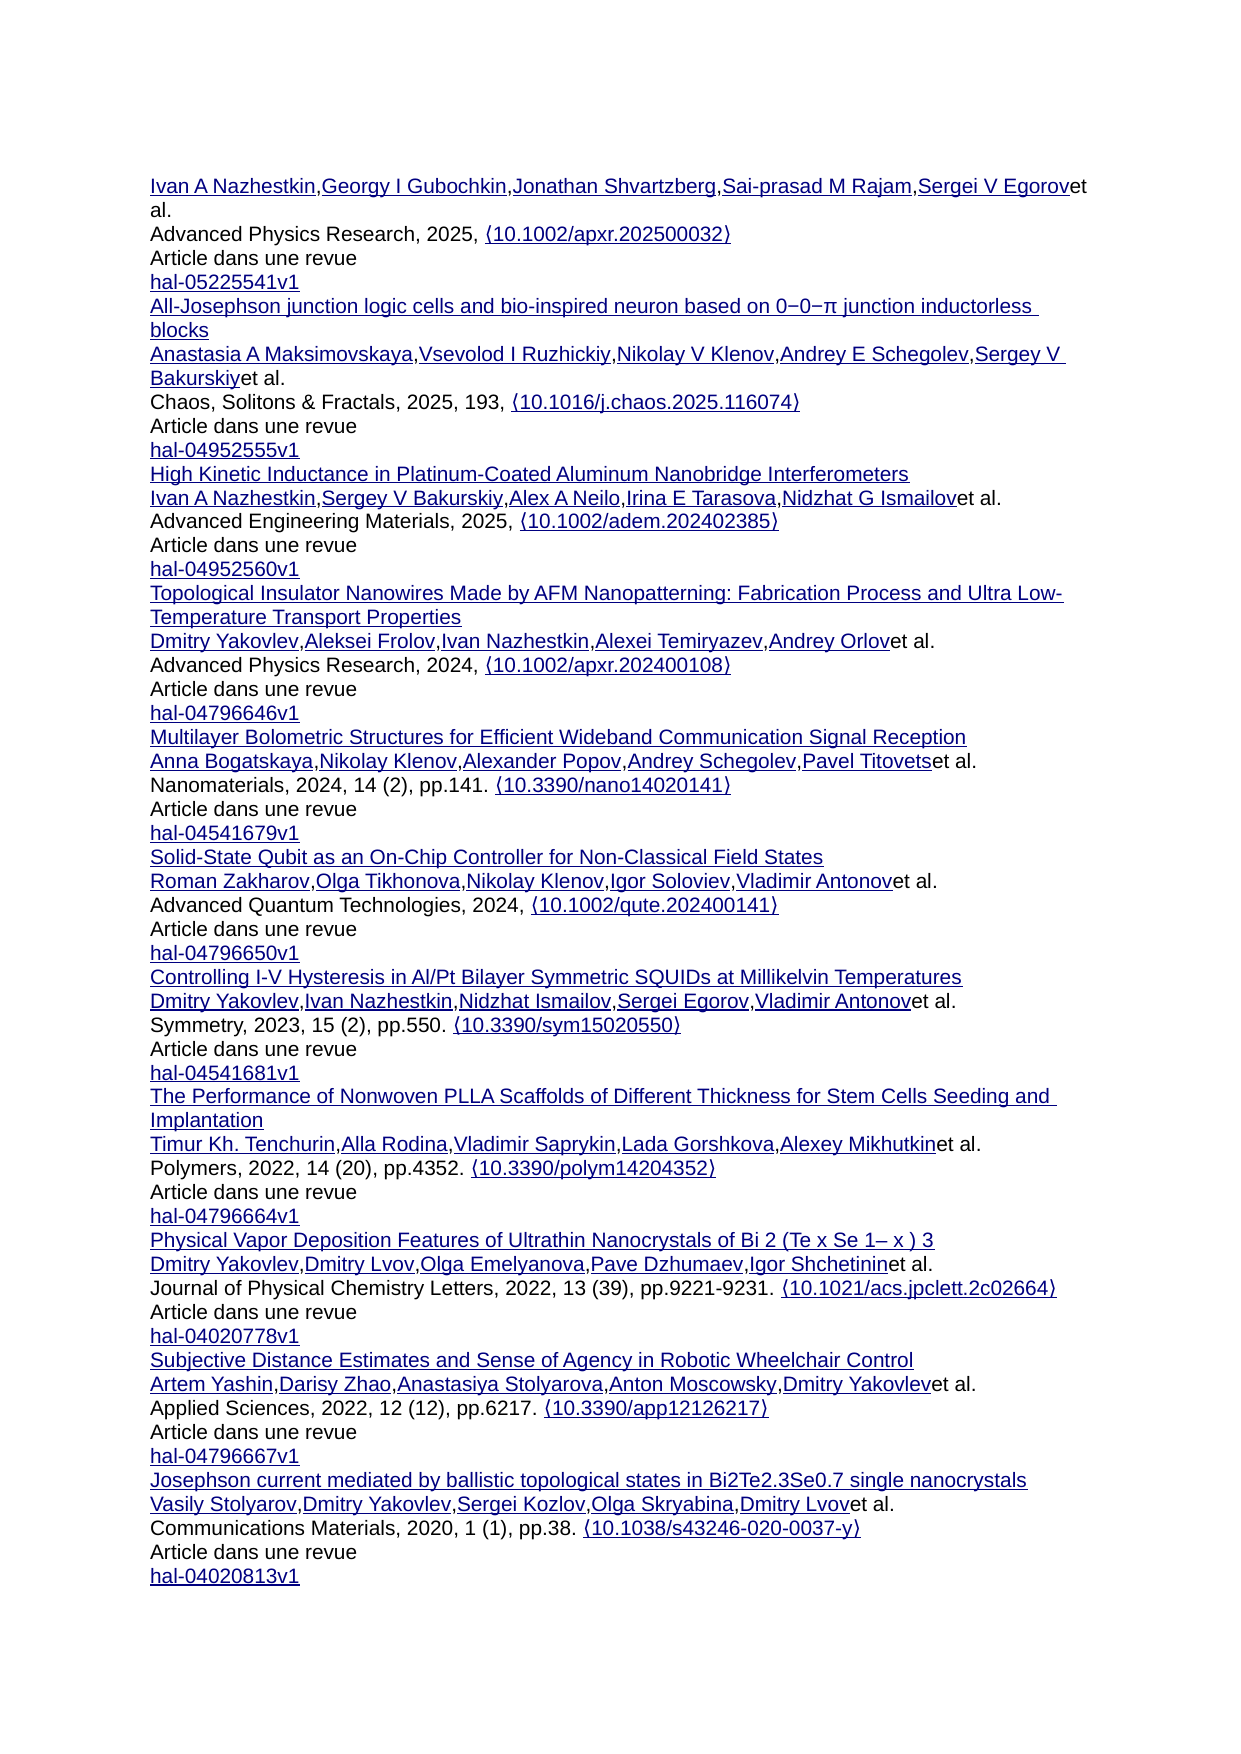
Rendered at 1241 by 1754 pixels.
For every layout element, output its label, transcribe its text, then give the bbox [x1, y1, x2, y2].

table_cell Josephson current mediated by ballistic topological states in Bi2Te2.3Se0.7 single nanocrystals Vasily Stolyarov,Dmitry Yakovlev,Sergei Kozlov,Olga Skryabina,Dmitry Lvovet al. Communications Materials, 2020, 1 (1), pp.38. ⟨10.1038/s43246-020-0037-y⟩ Article dans une revue hal-04020813v1 [150, 1468, 1090, 1587]
table_cell Enhancing Signal Purity in Josephson Structure Measurements Ivan A Nazhestkin,Georgy I Gubochkin,Jonathan Shvartzberg,Sai‐prasad M Rajam,Sergei V Egorovet al. Advanced Physics Research, 2025, ⟨10.1002/apxr.202500032⟩ Article dans une revue hal-05225541v1 [150, 150, 1090, 294]
table_cell Multilayer Bolometric Structures for Efficient Wideband Communication Signal Reception Anna Bogatskaya,Nikolay Klenov,Alexander Popov,Andrey Schegolev,Pavel Titovetset al. Nanomaterials, 2024, 14 (2), pp.141. ⟨10.3390/nano14020141⟩ Article dans une revue hal-04541679v1 [150, 725, 1090, 845]
table_cell Physical Vapor Deposition Features of Ultrathin Nanocrystals of Bi 2 (Te x Se 1– x ) 3 Dmitry Yakovlev,Dmitry Lvov,Olga Emelyanova,Pave Dzhumaev,Igor Shchetininet al. Journal of Physical Chemistry Letters, 2022, 13 (39), pp.9221-9231. ⟨10.1021/acs.jpclett.2c02664⟩ Article dans une revue hal-04020778v1 [150, 1228, 1090, 1348]
table_cell Topological Insulator Nanowires Made by AFM Nanopatterning: Fabrication Process and Ultra Low‐Temperature Transport Properties Dmitry Yakovlev,Aleksei Frolov,Ivan Nazhestkin,Alexei Temiryazev,Andrey Orlovet al. Advanced Physics Research, 2024, ⟨10.1002/apxr.202400108⟩ Article dans une revue hal-04796646v1 [150, 581, 1090, 725]
table_cell The Performance of Nonwoven PLLA Scaffolds of Different Thickness for Stem Cells Seeding and Implantation Timur Kh. Tenchurin,Alla Rodina,Vladimir Saprykin,Lada Gorshkova,Alexey Mikhutkinet al. Polymers, 2022, 14 (20), pp.4352. ⟨10.3390/polym14204352⟩ Article dans une revue hal-04796664v1 [150, 1084, 1090, 1228]
table_cell All-Josephson junction logic cells and bio-inspired neuron based on 0−0−π junction inductorless blocks Anastasia A Maksimovskaya,Vsevolod I Ruzhickiy,Nikolay V Klenov,Andrey E Schegolev,Sergey V Bakurskiyet al. Chaos, Solitons & Fractals, 2025, 193, ⟨10.1016/j.chaos.2025.116074⟩ Article dans une revue hal-04952555v1 [150, 294, 1090, 461]
table_cell Controlling I-V Hysteresis in Al/Pt Bilayer Symmetric SQUIDs at Millikelvin Temperatures Dmitry Yakovlev,Ivan Nazhestkin,Nidzhat Ismailov,Sergei Egorov,Vladimir Antonovet al. Symmetry, 2023, 15 (2), pp.550. ⟨10.3390/sym15020550⟩ Article dans une revue hal-04541681v1 [150, 965, 1090, 1084]
table_cell Solid‐State Qubit as an On‐Chip Controller for Non‐Classical Field States Roman Zakharov,Olga Tikhonova,Nikolay Klenov,Igor Soloviev,Vladimir Antonovet al. Advanced Quantum Technologies, 2024, ⟨10.1002/qute.202400141⟩ Article dans une revue hal-04796650v1 [150, 845, 1090, 964]
table_cell Subjective Distance Estimates and Sense of Agency in Robotic Wheelchair Control Artem Yashin,Darisy Zhao,Anastasiya Stolyarova,Anton Moscowsky,Dmitry Yakovlevet al. Applied Sciences, 2022, 12 (12), pp.6217. ⟨10.3390/app12126217⟩ Article dans une revue hal-04796667v1 [150, 1348, 1090, 1468]
table_cell High Kinetic Inductance in Platinum‐Coated Aluminum Nanobridge Interferometers Ivan A Nazhestkin,Sergey V Bakurskiy,Alex A Neilo,Irina E Tarasova,Nidzhat G Ismailovet al. Advanced Engineering Materials, 2025, ⟨10.1002/adem.202402385⟩ Article dans une revue hal-04952560v1 [150, 461, 1090, 581]
